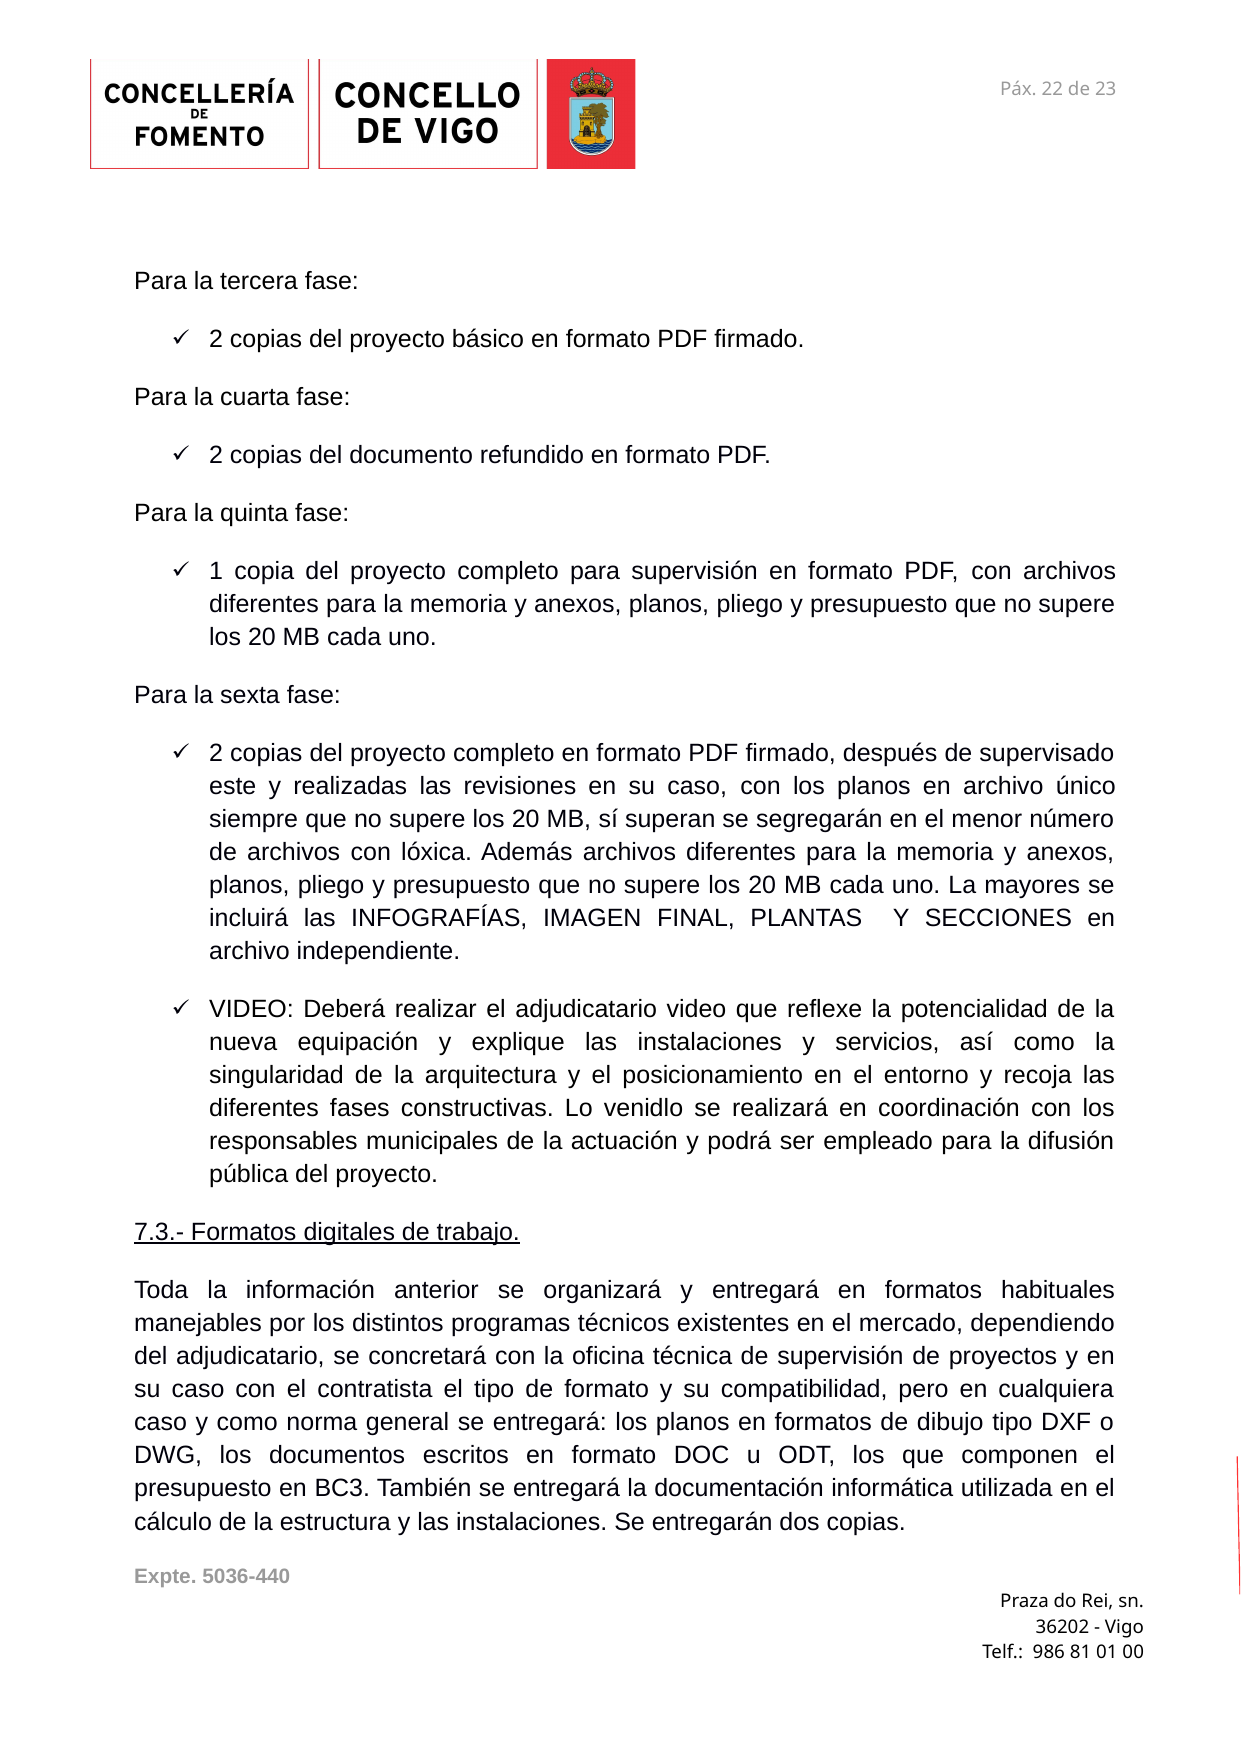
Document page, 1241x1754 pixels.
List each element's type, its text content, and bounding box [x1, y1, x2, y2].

list 1 copia del proyecto completo para supervisión en formato PDF, con archivos diferentes para la memoria y anexos, planos, pliego y presupuesto que no supere los 20 MB cada uno. [171, 556, 1116, 651]
list VIDEO: Deberá realizar el adjudicatario video que reflexe la potencialidad de la nueva equipación y explique las instalaciones y servicios, así como la singularidad de la arquitectura y el posicionamiento en el entorno y recoja las diferentes fases constructivas. Lo venidlo se realizará en coordinación con los responsables municipales de la actuación y podrá ser empleado para la difusión pública del proyecto. [171, 994, 1116, 1188]
text Para la quinta fase: [134, 498, 1116, 527]
text Toda la información anterior se organizará y entregará en formatos habituales manejables por los distintos programas técnicos existentes en el mercado, dependiendo del adjudicatario, se concretará con la oficina técnica de supervisión de proyectos y en su caso con el contratista el tipo de formato y su compatibilidad, pero en cualquiera caso y como norma general se entregará: los planos en formatos de dibujo tipo DXF o DWG, los documentos escritos en formato DOC u ODT, los que componen el presupuesto en BC3. También se entregará la documentación informática utilizada en el cálculo de la estructura y las instalaciones. Se entregarán dos copias. [134, 1275, 1116, 1535]
text Para la cuarta fase: [134, 382, 1116, 411]
text Para la tercera fase: [134, 266, 1116, 294]
list 2 copias del proyecto básico en formato PDF firmado. [171, 324, 1116, 353]
text Para la sexta fase: [134, 680, 1116, 709]
list 2 copias del proyecto completo en formato PDF firmado, después de supervisado este y realizadas las revisiones en su caso, con los planos en archivo único siempre que no supere los 20 MB, sí superan se segregarán en el menor número de archivos con lóxica. Además archivos diferentes para la memoria y anexos, planos, pliego y presupuesto que no supere los 20 MB cada uno. La mayores se incluirá las INFOGRAFÍAS, IMAGEN FINAL, PLANTAS Y SECCIONES en archivo independiente. [171, 738, 1116, 965]
picture [90, 59, 636, 169]
list 2 copias del documento refundido en formato PDF. [171, 440, 1116, 469]
text 7.3.- Formatos digitales de trabajo. [134, 1217, 1116, 1246]
